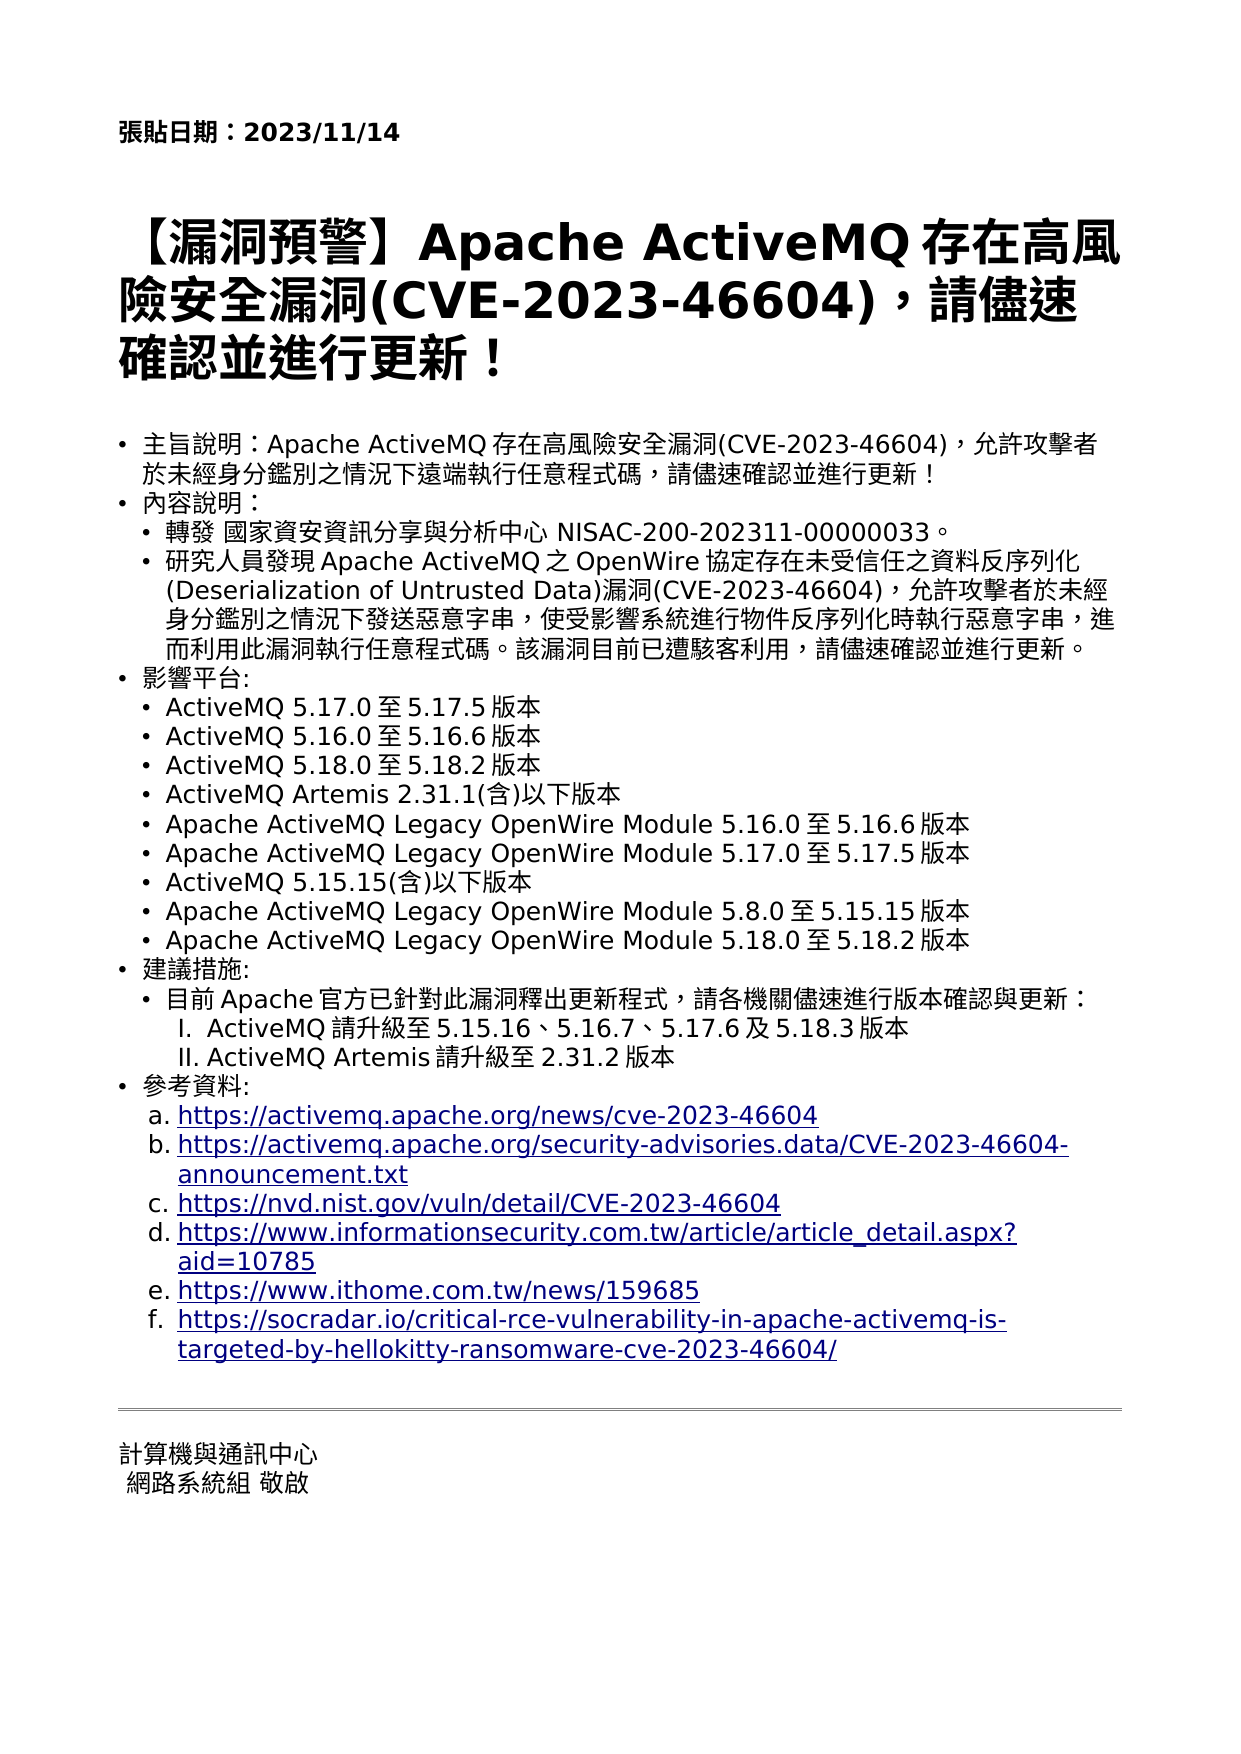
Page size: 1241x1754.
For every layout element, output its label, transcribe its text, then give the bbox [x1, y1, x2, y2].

list Apache ActiveMQ Legacy OpenWire Module 5.16.0至5.16.6版本 [142, 810, 1122, 839]
list 轉發 國家資安資訊分享與分析中心 NISAC-200-202311-00000033。 [142, 518, 1122, 547]
list ActiveMQ 5.15.15(含)以下版本 [142, 868, 1122, 897]
list 影響平台: [118, 664, 1122, 693]
list Apache ActiveMQ Legacy OpenWire Module 5.18.0至5.18.2版本 [142, 926, 1122, 956]
text 張貼日期：2023/11/14 [118, 118, 1122, 176]
list https://activemq.apache.org/news/cve-2023-46604 [148, 1101, 1122, 1131]
list ActiveMQ請升級至5.15.16、5.16.7、5.17.6及5.18.3版本 [177, 1014, 1122, 1043]
list Apache ActiveMQ Legacy OpenWire Module 5.17.0至5.17.5版本 [142, 839, 1122, 868]
list ActiveMQ 5.17.0至5.17.5版本 [142, 693, 1122, 722]
list 研究人員發現Apache ActiveMQ之OpenWire協定存在未受信任之資料反序列化(Deserialization of Untrusted Data)漏洞(CVE-2023-46604)，允許攻擊者於未經身分鑑別之情況下發送惡意字串，使受影響系統進行物件反序列化時執行惡意字串，進而利用此漏洞執行任意程式碼。該漏洞目前已遭駭客利用，請儘速確認並進行更新。 [142, 547, 1122, 664]
subtitle 【漏洞預警】Apache ActiveMQ存在高風險安全漏洞(CVE-2023-46604)，請儘速確認並進行更新！ [118, 214, 1122, 389]
list https://www.informationsecurity.com.tw/article/article_detail.aspx?aid=10785 [148, 1218, 1122, 1276]
list 內容說明： [118, 489, 1122, 518]
list https://www.ithome.com.tw/news/159685 [148, 1276, 1122, 1306]
text 計算機與通訊中心 網路系統組 敬啟 [118, 1440, 1122, 1498]
list Apache ActiveMQ Legacy OpenWire Module 5.8.0至5.15.15版本 [142, 897, 1122, 926]
list ActiveMQ Artemis請升級至2.31.2版本 [177, 1043, 1122, 1072]
list 主旨說明：Apache ActiveMQ存在高風險安全漏洞(CVE-2023-46604)，允許攻擊者於未經身分鑑別之情況下遠端執行任意程式碼，請儘速確認並進行更新！ [118, 431, 1122, 489]
list 建議措施: [118, 956, 1122, 985]
list 目前Apache官方已針對此漏洞釋出更新程式，請各機關儘速進行版本確認與更新： [142, 985, 1122, 1014]
list ActiveMQ 5.18.0至5.18.2版本 [142, 751, 1122, 781]
list 參考資料: [118, 1072, 1122, 1101]
list https://activemq.apache.org/security-advisories.data/CVE-2023-46604-announcement.txt [148, 1131, 1122, 1189]
list ActiveMQ 5.16.0至5.16.6版本 [142, 722, 1122, 751]
list https://socradar.io/critical-rce-vulnerability-in-apache-activemq-is-targeted-by-hellokitty-ransomware-cve-2023-46604/ [148, 1306, 1122, 1364]
list https://nvd.nist.gov/vuln/detail/CVE-2023-46604 [148, 1189, 1122, 1218]
list ActiveMQ Artemis 2.31.1(含)以下版本 [142, 781, 1122, 810]
